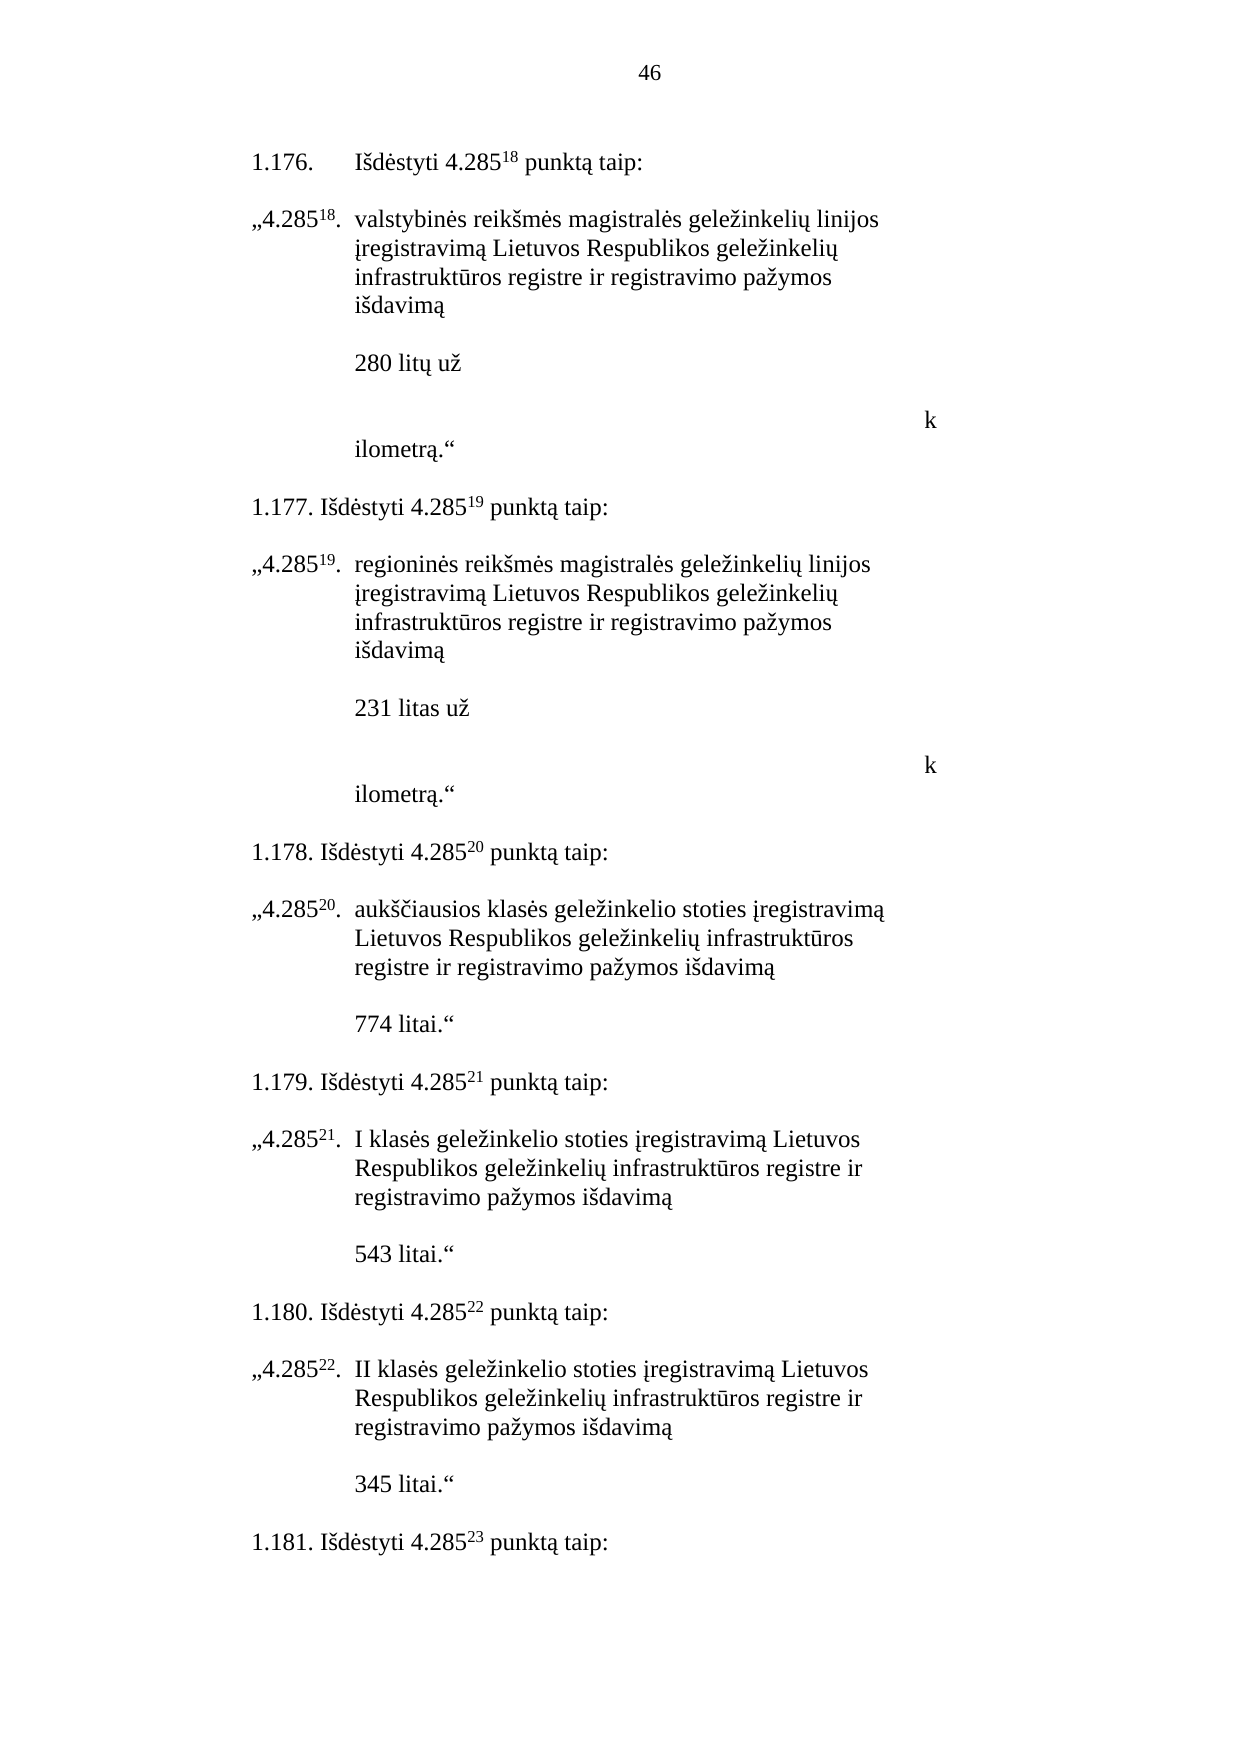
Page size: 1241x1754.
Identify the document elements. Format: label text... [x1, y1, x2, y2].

text 1.177. Išdėstyti 4.28519 punktą taip: [251, 492, 924, 521]
text „4.28519. regioninės reikšmės magistralės geležinkelių linijos įregistravimą Lietuvos Respublikos geležinkelių infrastruktūros registre ir registravimo pažymos išdavimą 231 litas už [251, 549, 924, 722]
text kilometrą.“ [354, 406, 924, 463]
text 1.176. Išdėstyti 4.28518 punktą taip: [251, 147, 924, 176]
text 1.178. Išdėstyti 4.28520 punktą taip: [251, 837, 924, 866]
text „4.28520. aukščiausios klasės geležinkelio stoties įregistravimą Lietuvos Respublikos geležinkelių infrastruktūros registre ir registravimo pažymos išdavimą 774 litai.“ [251, 894, 924, 1038]
text 1.179. Išdėstyti 4.28521 punktą taip: [251, 1067, 924, 1096]
text „4.28521. I klasės geležinkelio stoties įregistravimą Lietuvos Respublikos geležinkelių infrastruktūros registre ir registravimo pažymos išdavimą 543 litai.“ [251, 1124, 924, 1268]
text 1.180. Išdėstyti 4.28522 punktą taip: [251, 1297, 924, 1326]
text kilometrą.“ [354, 751, 924, 808]
text 1.181. Išdėstyti 4.28523 punktą taip: [251, 1527, 924, 1556]
text „4.28518. valstybinės reikšmės magistralės geležinkelių linijos įregistravimą Lietuvos Respublikos geležinkelių infrastruktūros registre ir registravimo pažymos išdavimą 280 litų už [251, 204, 924, 377]
text „4.28522. II klasės geležinkelio stoties įregistravimą Lietuvos Respublikos geležinkelių infrastruktūros registre ir registravimo pažymos išdavimą 345 litai.“ [251, 1354, 924, 1498]
